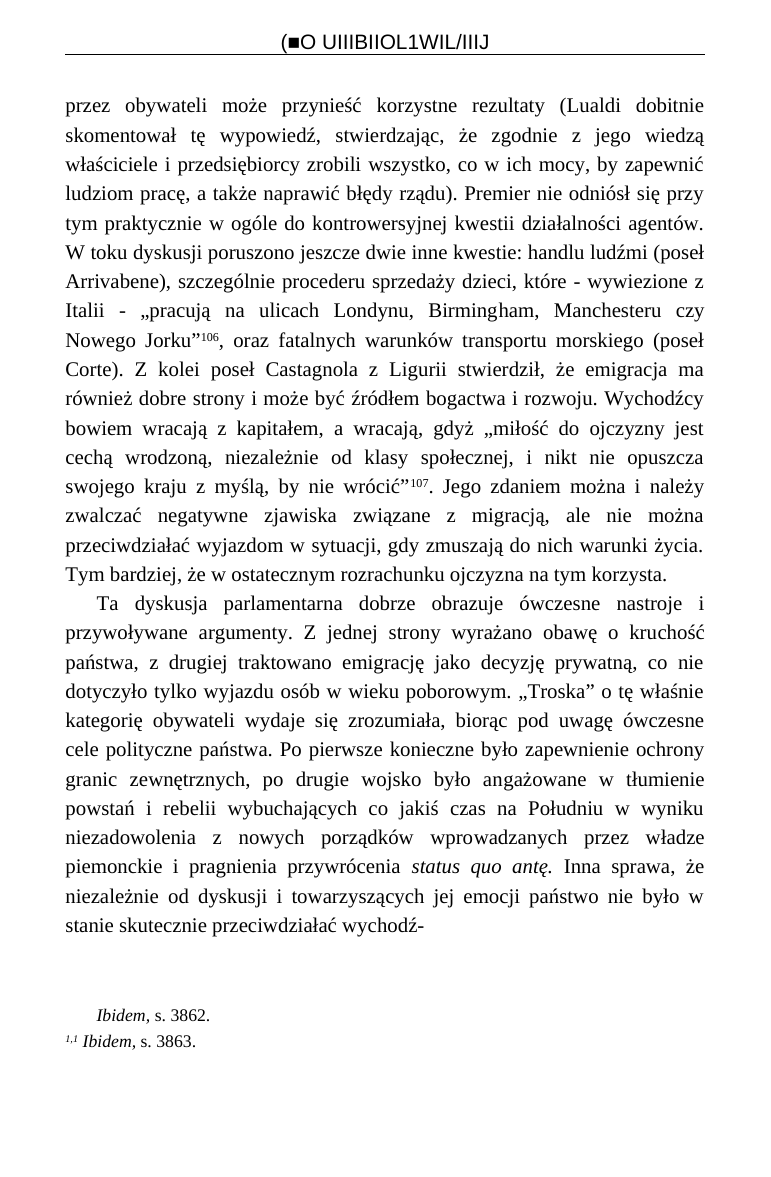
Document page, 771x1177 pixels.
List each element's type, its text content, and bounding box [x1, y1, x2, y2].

text 1,1 Ibidem, s. 3863. [65, 1031, 705, 1051]
text Ibidem, s. 3862. [65, 1004, 705, 1025]
text (■O UIIIBIIOL1WIL/IIIJ [65, 30, 705, 54]
text przez obywateli może przynieść korzystne rezultaty (Lualdi dobitnie skomentował tę wypowiedź, stwierdzając, że zgodnie z jego wiedzą właściciele i przedsiębiorcy zrobili wszystko, co w ich mocy, by zapewnić ludziom pracę, a także naprawić błędy rządu). Premier nie odniósł się przy tym praktycznie w ogóle do kontrowersyjnej kwestii działalności agentów. W toku dyskusji poruszono jeszcze dwie inne kwestie: handlu ludźmi (poseł Arrivabene), szczególnie procederu sprzedaży dzieci, które - wywiezione z Italii - „pracują na ulicach Londynu, Birming­ham, Manchesteru czy Nowego Jorku”106, oraz fatalnych warunków transportu morskiego (poseł Corte). Z kolei poseł Castagnola z Ligurii stwierdził, że emigracja ma również dobre strony i może być źródłem bogactwa i rozwoju. Wychodźcy bowiem wracają z kapitałem, a wracają, gdyż „miłość do ojczyzny jest cechą wrodzoną, niezależnie od klasy społecznej, i nikt nie opuszcza swojego kraju z myślą, by nie wrócić”107. Jego zdaniem można i należy zwalczać negatywne zjawiska związane z migracją, ale nie można przeciwdziałać wyjazdom w sytuacji, gdy zmuszają do nich warunki życia. Tym bardziej, że w ostatecznym rozrachunku ojczyzna na tym korzysta. [65, 93, 705, 586]
text Ta dyskusja parlamentarna dobrze obrazuje ówczesne nastroje i przywoływane argumenty. Z jednej strony wyrażano obawę o kru­chość państwa, z drugiej traktowano emigrację jako decyzję prywatną, co nie dotyczyło tylko wyjazdu osób w wieku poborowym. „Troska” o tę właśnie kategorię obywateli wydaje się zrozumiała, biorąc pod uwagę ówczesne cele polityczne państwa. Po pierwsze konieczne było zapewnienie ochrony granic zewnętrznych, po drugie wojsko było an­gażowane w tłumienie powstań i rebelii wybuchających co jakiś czas na Południu w wyniku niezadowolenia z nowych porządków wpro­wadzanych przez władze piemonckie i pragnienia przywrócenia status quo antę. Inna sprawa, że niezależnie od dyskusji i towarzyszących jej emocji państwo nie było w stanie skutecznie przeciwdziałać wychodź- [65, 591, 705, 937]
